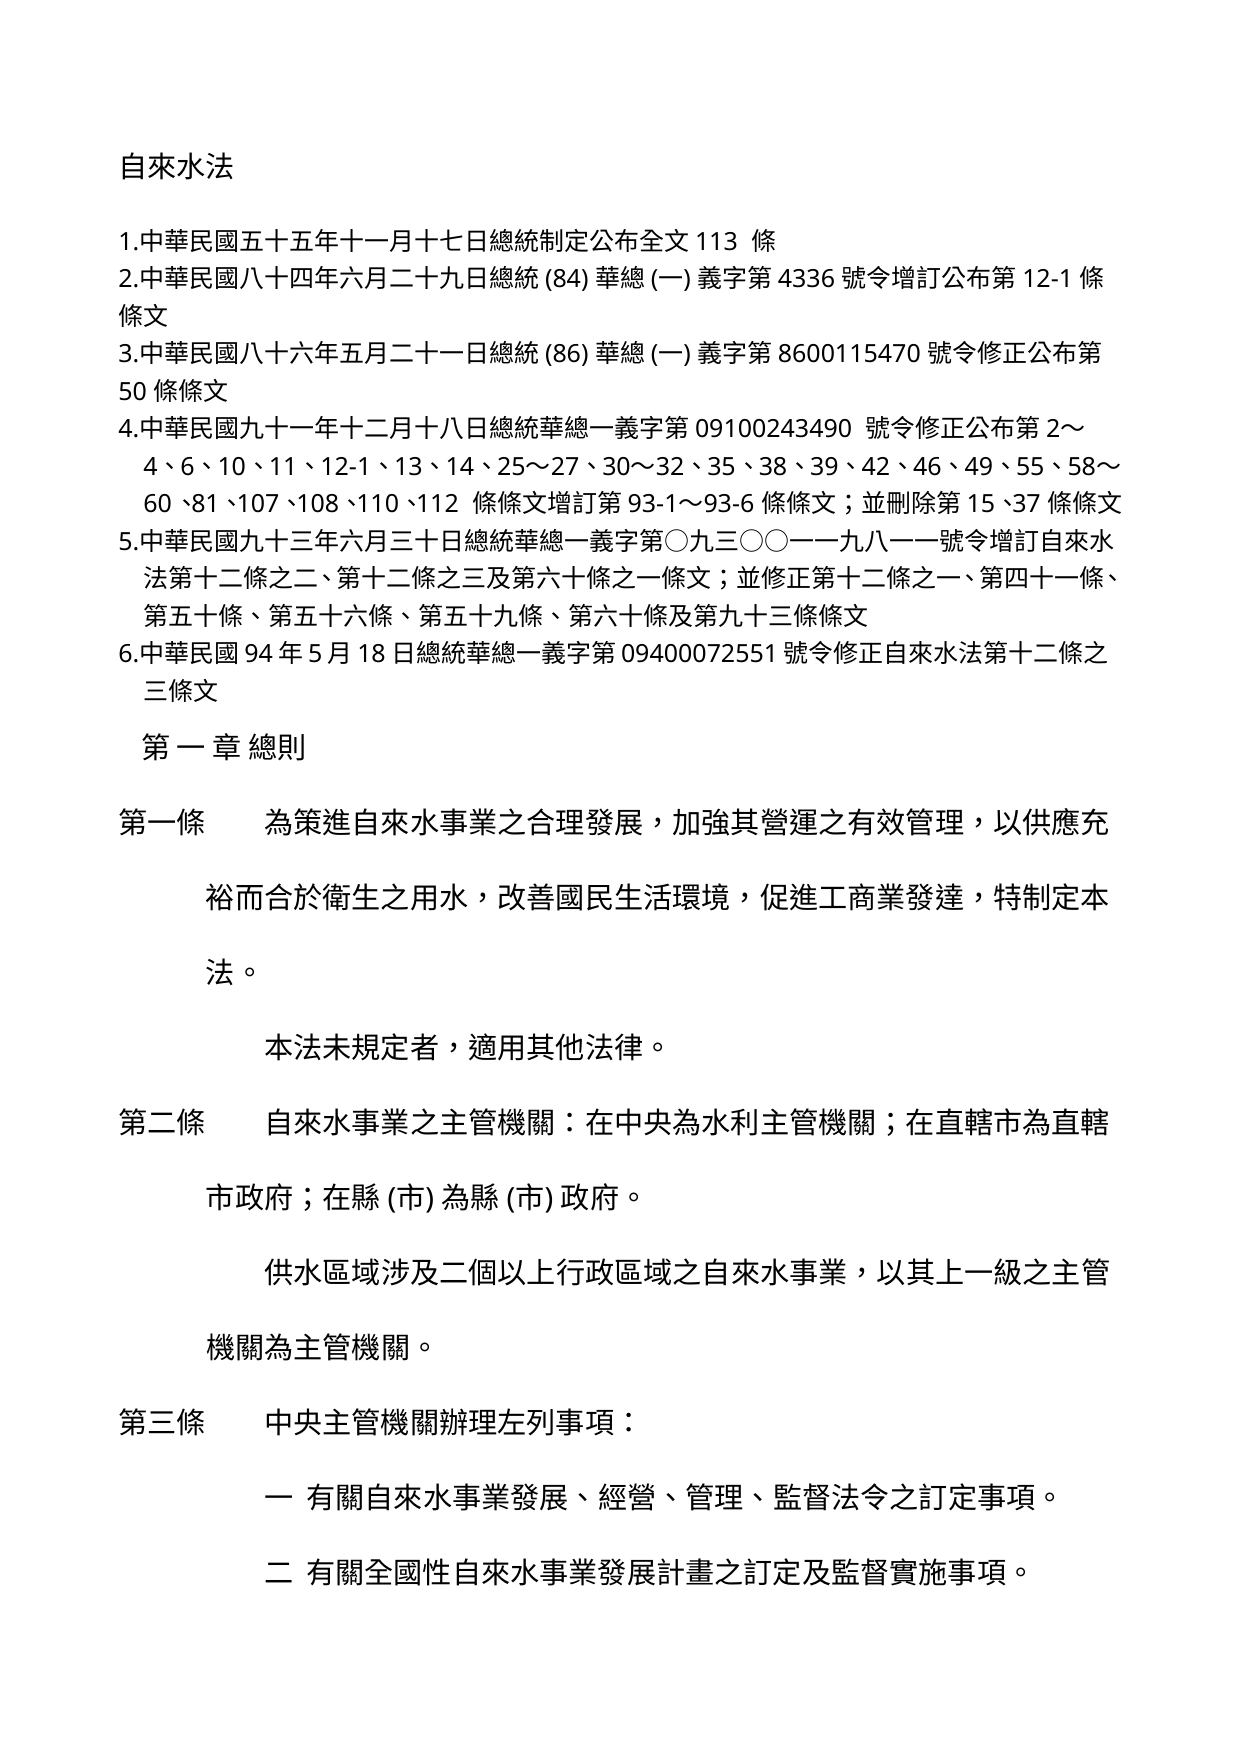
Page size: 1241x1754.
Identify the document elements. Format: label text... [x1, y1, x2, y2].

text 自來水法 [118, 127, 1122, 202]
text 第 一 章 總則 [118, 708, 1122, 783]
text 4.中華民國九十一年十二月十八日總統華總一義字第 09100243490 號令修正公布第 2～4、6、10、11、12-1、13、14、25～27、30～32、35、38、39、42、46、49、55、58～60、81、107、108、110、112 條條文增訂第 93-1～93-6 條條文；並刪除第 15、37 條條文 [118, 408, 1122, 521]
text 2.中華民國八十四年六月二十九日總統 (84) 華總 (一) 義字第 4336 號令增訂公布第 12-1 條條文 [118, 258, 1122, 333]
text 本法未規定者，適用其他法律。 [118, 1008, 1122, 1083]
text 第二條 自來水事業之主管機關：在中央為水利主管機關；在直轄市為直轄市政府；在縣 (市) 為縣 (市) 政府。 [118, 1083, 1122, 1233]
text 一 有關自來水事業發展、經營、管理、監督法令之訂定事項。 [264, 1458, 1122, 1533]
text 3.中華民國八十六年五月二十一日總統 (86) 華總 (一) 義字第 8600115470 號令修正公布第 50 條條文 [118, 333, 1122, 408]
text 第三條 中央主管機關辦理左列事項： [118, 1383, 1122, 1458]
text 供水區域涉及二個以上行政區域之自來水事業，以其上一級之主管機關為主管機關。 [206, 1233, 1122, 1383]
text 5.中華民國九十三年六月三十日總統華總一義字第○九三○○一一九八一一號令增訂自來水法第十二條之二、第十二條之三及第六十條之一條文；並修正第十二條之一、第四十一條、第五十條、第五十六條、第五十九條、第六十條及第九十三條條文 [118, 521, 1122, 633]
text 6.中華民國94年5月18日總統華總一義字第09400072551號令修正自來水法第十二條之三條文 [118, 633, 1122, 708]
text 第一條 為策進自來水事業之合理發展，加強其營運之有效管理，以供應充裕而合於衛生之用水，改善國民生活環境，促進工商業發達，特制定本法。 [118, 783, 1122, 1008]
text 二 有關全國性自來水事業發展計畫之訂定及監督實施事項。 [118, 1533, 1122, 1608]
text 1.中華民國五十五年十一月十七日總統制定公布全文 113 條 [118, 221, 1122, 258]
